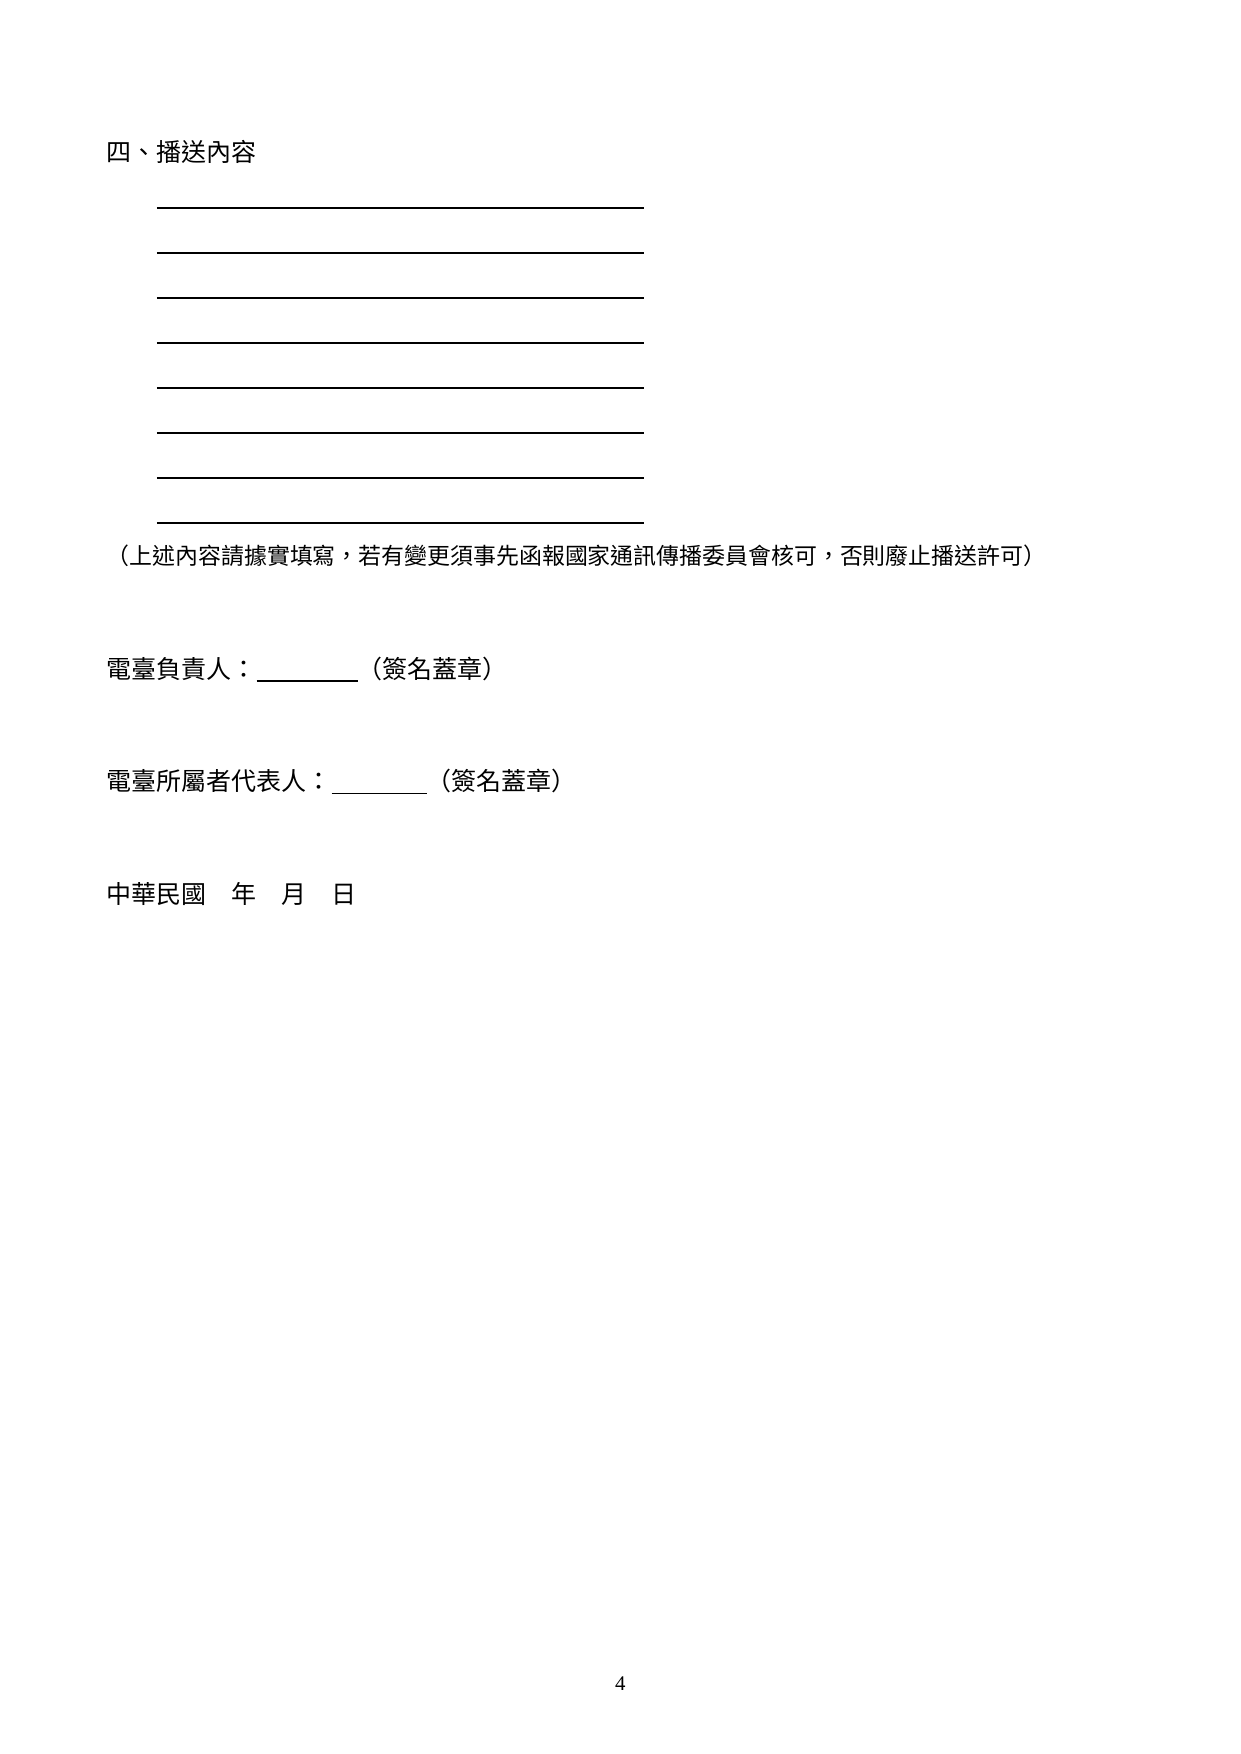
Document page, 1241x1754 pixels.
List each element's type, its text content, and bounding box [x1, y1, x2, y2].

text 中華民國 年 月 日 [106, 873, 1134, 911]
text 電臺負責人： （簽名蓋章） [106, 648, 1134, 686]
text 四、播送內容 [106, 132, 1134, 529]
text 電臺所屬者代表人： （簽名蓋章） [106, 761, 1134, 798]
text （上述內容請據實填寫，若有變更須事先函報國家通訊傳播委員會核可，否則廢止播送許可） [106, 536, 1134, 573]
